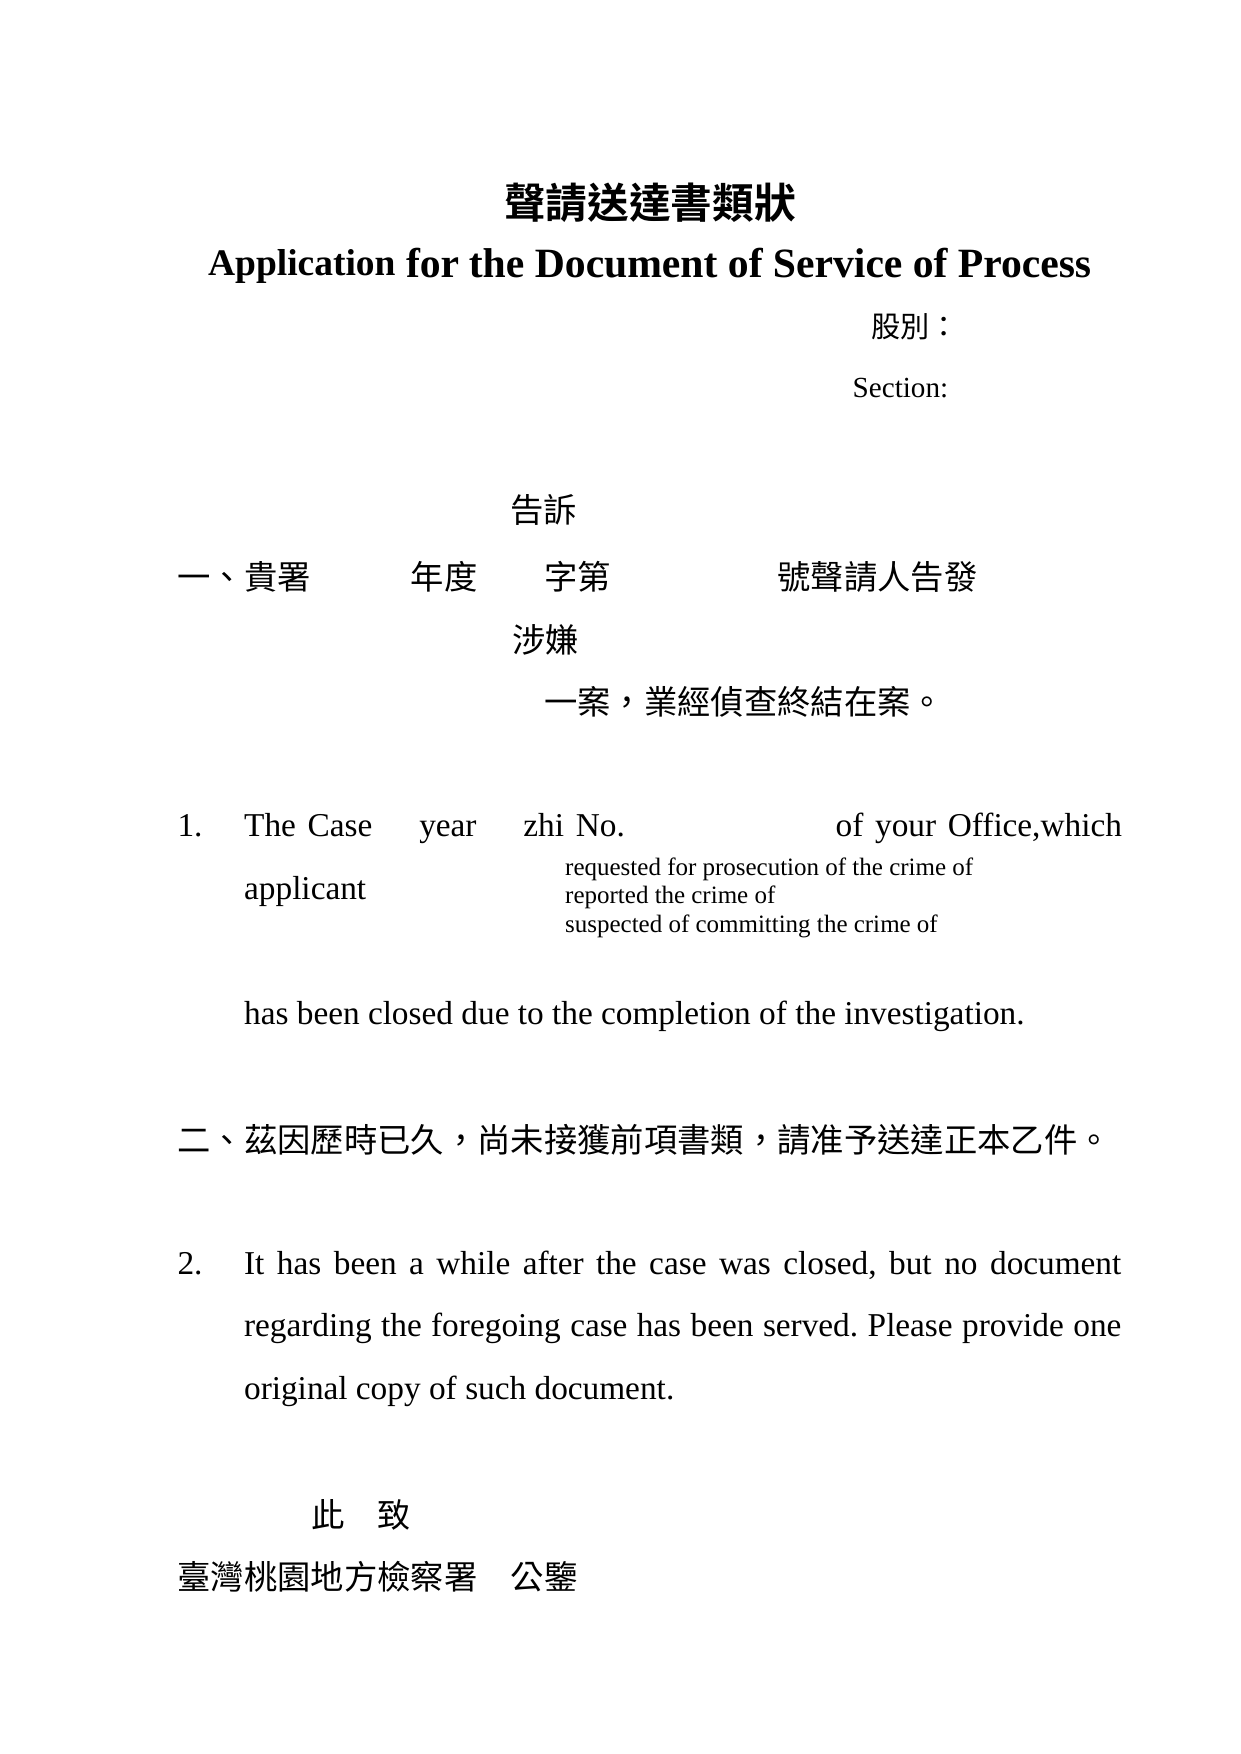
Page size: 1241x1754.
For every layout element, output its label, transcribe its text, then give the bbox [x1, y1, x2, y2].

text 告訴 [910, 489, 1122, 531]
text suspected of committing the crime of [565, 909, 1166, 938]
text 一案，業經偵查終結在案。 [177, 658, 1122, 721]
text 此 致 [177, 1471, 1122, 1533]
text 涉嫌 [912, 596, 1122, 658]
text 二、茲因歷時已久，尚未接獲前項書類，請准予送達正本乙件。 [177, 1096, 1122, 1158]
text 一、貴署 年度 字第 號聲請人告發 [177, 533, 1122, 596]
text 聲請送達書類狀 [177, 158, 1122, 221]
text 1. The Case year zhi No. of your Office,which applicant [177, 783, 1181, 974]
text Section: [177, 346, 1122, 408]
text 臺灣桃園地方檢察署 公鑒 [177, 1533, 1122, 1596]
text Application for the Document of Service of Process [177, 221, 1122, 283]
text 2. It has been a while after the case was closed, but no document regarding the foregoing case has been served. Please provide one original copy of such document. [177, 1221, 1122, 1408]
text requested for prosecution of the crime of [565, 852, 1166, 881]
text 股別： [177, 283, 1122, 346]
text has been closed due to the completion of the investigation. [227, 971, 1122, 1033]
text reported the crime of [565, 881, 1166, 909]
